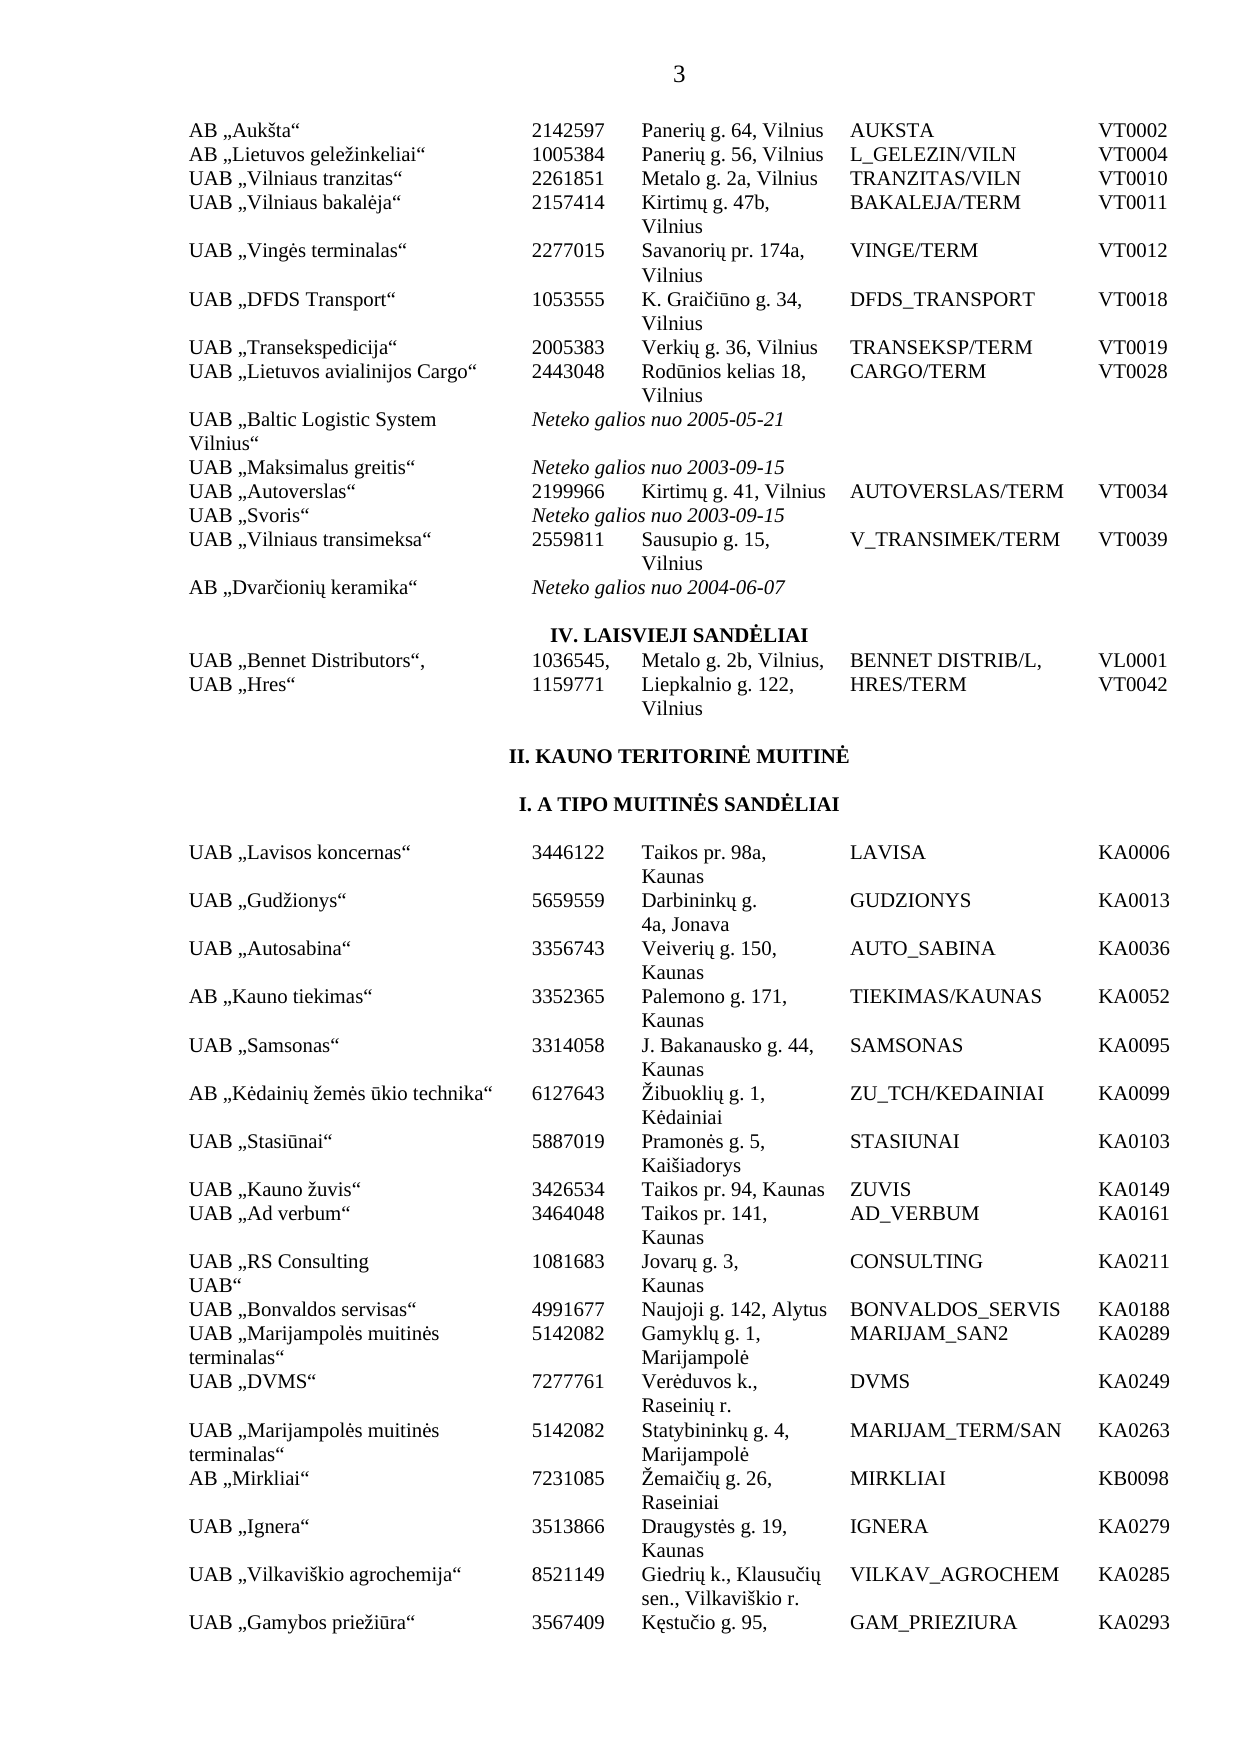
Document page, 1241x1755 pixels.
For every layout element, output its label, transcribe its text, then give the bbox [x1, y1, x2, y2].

table_cell Panerių g. 56, Vilnius [630, 142, 838, 166]
table_cell Pramonės g. 5, Kaišiadorys [630, 1129, 838, 1177]
table_cell AUKSTA [839, 118, 1087, 142]
table_cell DVMS [839, 1369, 1087, 1417]
table_cell Neteko galios nuo 2005-05-21 [520, 407, 1181, 455]
table_cell HRES/TERM [839, 672, 1087, 720]
table_cell 2443048 [520, 359, 630, 407]
table_cell 3352365 [520, 984, 630, 1032]
table_cell UAB „Autoverslas“ [177, 479, 520, 503]
table_cell 4991677 [520, 1297, 630, 1321]
table_cell VT0010 [1087, 166, 1181, 190]
table_cell UAB „Ignera“ [177, 1514, 520, 1562]
table_cell [1087, 599, 1181, 623]
table_cell Kirtimų g. 47b, Vilnius [630, 190, 838, 238]
table_cell Taikos pr. 98a, Kaunas [630, 840, 838, 888]
table_cell KA0006 [1087, 840, 1181, 888]
table_cell AD_VERBUM [839, 1201, 1087, 1249]
table_cell KA0099 [1087, 1081, 1181, 1129]
table_cell Veiverių g. 150, Kaunas [630, 936, 838, 984]
table_cell Sausupio g. 15, Vilnius [630, 527, 838, 575]
table_cell MARIJAM_TERM/SAN [839, 1418, 1087, 1466]
table_cell KA0249 [1087, 1369, 1181, 1417]
table_cell [839, 720, 1087, 744]
table_cell KB0098 [1087, 1466, 1181, 1514]
table_cell VT0039 [1087, 527, 1181, 575]
table_cell UAB „Vilkaviškio agrochemija“ [177, 1562, 520, 1610]
table_cell VL0001 [1087, 648, 1181, 672]
table_cell 5142082 [520, 1321, 630, 1369]
table_cell [630, 720, 838, 744]
table_cell KA0052 [1087, 984, 1181, 1032]
table_cell 2277015 [520, 239, 630, 287]
table_cell KA0149 [1087, 1177, 1181, 1201]
table_cell UAB „Vilniaus bakalėja“ [177, 190, 520, 238]
table_cell KA0293 [1087, 1610, 1181, 1634]
table_cell LAVISA [839, 840, 1087, 888]
table_cell I. A TIPO MUITINĖS SANDĖLIAI [177, 792, 1181, 816]
table_cell UAB „DVMS“ [177, 1369, 520, 1417]
table_cell UAB „Svoris“ [177, 503, 520, 527]
table_cell II. KAUNO TERITORINĖ MUITINĖ [177, 744, 1181, 768]
table_cell AB „Kauno tiekimas“ [177, 984, 520, 1032]
table_cell SAMSONAS [839, 1033, 1087, 1081]
table_cell 1053555 [520, 287, 630, 335]
table_cell UAB „Autosabina“ [177, 936, 520, 984]
table_cell IGNERA [839, 1514, 1087, 1562]
table_cell Panerių g. 64, Vilnius [630, 118, 838, 142]
table_cell KA0036 [1087, 936, 1181, 984]
table_cell Neteko galios nuo 2003-09-15 [520, 503, 1181, 527]
table_cell VINGE/TERM [839, 239, 1087, 287]
table_cell UAB „Vilniaus transimeksa“ [177, 527, 520, 575]
table_cell UAB „DFDS Transport“ [177, 287, 520, 335]
table_cell MIRKLIAI [839, 1466, 1087, 1514]
table_cell TRANZITAS/VILN [839, 166, 1087, 190]
table_cell Verkių g. 36, Vilnius [630, 335, 838, 359]
table_cell UAB „Hres“ [177, 672, 520, 720]
table_cell [839, 599, 1087, 623]
table_cell UAB „Gudžionys“ [177, 888, 520, 936]
table_cell VT0012 [1087, 239, 1181, 287]
table_cell 2261851 [520, 166, 630, 190]
table_cell 3314058 [520, 1033, 630, 1081]
table_cell UAB „Samsonas“ [177, 1033, 520, 1081]
table_cell 2559811 [520, 527, 630, 575]
table_cell 5142082 [520, 1418, 630, 1466]
table_cell UAB „Ad verbum“ [177, 1201, 520, 1249]
table_cell GAM_PRIEZIURA [839, 1610, 1087, 1634]
table_cell V_TRANSIMEK/TERM [839, 527, 1087, 575]
table_cell VT0002 [1087, 118, 1181, 142]
table_cell Naujoji g. 142, Alytus [630, 1297, 838, 1321]
table_cell KA0188 [1087, 1297, 1181, 1321]
table_cell UAB „RS Consulting [177, 1249, 520, 1273]
table_cell 3513866 [520, 1514, 630, 1562]
table_cell [177, 599, 520, 623]
table_cell Žemaičių g. 26, Raseiniai [630, 1466, 838, 1514]
table_cell GUDZIONYS [839, 888, 1087, 936]
table_cell UAB „Marijampolės muitinės terminalas“ [177, 1321, 520, 1369]
table_cell 3356743 [520, 936, 630, 984]
table_cell VT0018 [1087, 287, 1181, 335]
table_cell VT0011 [1087, 190, 1181, 238]
table_cell 8521149 [520, 1562, 630, 1610]
table_cell STASIUNAI [839, 1129, 1087, 1177]
table_cell Giedrių k., Klausučių sen., Vilkaviškio r. [630, 1562, 838, 1610]
table_cell J. Bakanausko g. 44, Kaunas [630, 1033, 838, 1081]
table_cell Kęstučio g. 95, [630, 1610, 838, 1634]
table_cell VT0019 [1087, 335, 1181, 359]
table_cell BENNET DISTRIB/L, [839, 648, 1087, 672]
table_cell VT0042 [1087, 672, 1181, 720]
table_cell AB „Mirkliai“ [177, 1466, 520, 1514]
table_cell Taikos pr. 141, Kaunas [630, 1201, 838, 1249]
table_cell 3464048 [520, 1201, 630, 1249]
table_cell L_GELEZIN/VILN [839, 142, 1087, 166]
table_cell KA0279 [1087, 1514, 1181, 1562]
table_cell UAB „Transekspedicija“ [177, 335, 520, 359]
table_cell Neteko galios nuo 2004-06-07 [520, 575, 1181, 599]
table_cell 7277761 [520, 1369, 630, 1417]
table_cell UAB „Baltic Logistic System Vilnius“ [177, 407, 520, 455]
table_cell 5659559 [520, 888, 630, 936]
table_cell 1159771 [520, 672, 630, 720]
table_cell [839, 1273, 1087, 1297]
table_cell UAB „Stasiūnai“ [177, 1129, 520, 1177]
table_cell 1005384 [520, 142, 630, 166]
table_cell Taikos pr. 94, Kaunas [630, 1177, 838, 1201]
table_cell BAKALEJA/TERM [839, 190, 1087, 238]
table_cell [630, 599, 838, 623]
table_cell UAB „Marijampolės muitinės terminalas“ [177, 1418, 520, 1466]
table_cell 7231085 [520, 1466, 630, 1514]
table_cell Jovarų g. 3, [630, 1249, 838, 1273]
table_cell UAB „Lietuvos avialinijos Cargo“ [177, 359, 520, 407]
table_cell CONSULTING [839, 1249, 1087, 1273]
table_cell MARIJAM_SAN2 [839, 1321, 1087, 1369]
table_cell Palemono g. 171, Kaunas [630, 984, 838, 1032]
table_cell 3567409 [520, 1610, 630, 1634]
table_cell Statybininkų g. 4, Marijampolė [630, 1418, 838, 1466]
table_cell KA0103 [1087, 1129, 1181, 1177]
table_cell Gamyklų g. 1, Marijampolė [630, 1321, 838, 1369]
table_cell 5887019 [520, 1129, 630, 1177]
table_cell UAB „Bonvaldos servisas“ [177, 1297, 520, 1321]
table_cell ZUVIS [839, 1177, 1087, 1201]
table_cell TRANSEKSP/TERM [839, 335, 1087, 359]
table_cell VILKAV_AGROCHEM [839, 1562, 1087, 1610]
table_cell VT0028 [1087, 359, 1181, 407]
table_cell Verėduvos k., Raseinių r. [630, 1369, 838, 1417]
table_cell UAB „Kauno žuvis“ [177, 1177, 520, 1201]
table_cell KA0013 [1087, 888, 1181, 936]
table_cell [520, 599, 630, 623]
table_cell TIEKIMAS/KAUNAS [839, 984, 1087, 1032]
table_cell Metalo g. 2a, Vilnius [630, 166, 838, 190]
table_cell UAB „Lavisos koncernas“ [177, 840, 520, 888]
table_cell KA0289 [1087, 1321, 1181, 1369]
table_cell DFDS_TRANSPORT [839, 287, 1087, 335]
table_cell AB „Aukšta“ [177, 118, 520, 142]
table_cell 2157414 [520, 190, 630, 238]
table_cell UAB „Gamybos priežiūra“ [177, 1610, 520, 1634]
table_cell [520, 1273, 630, 1297]
table_cell Savanorių pr. 174a, Vilnius [630, 239, 838, 287]
table_cell VT0034 [1087, 479, 1181, 503]
table_cell [177, 720, 520, 744]
table_cell AB „Lietuvos geležinkeliai“ [177, 142, 520, 166]
table_cell Kaunas [630, 1273, 838, 1297]
table_cell UAB „Vilniaus tranzitas“ [177, 166, 520, 190]
table_cell UAB „Vingės terminalas“ [177, 239, 520, 287]
table_cell KA0285 [1087, 1562, 1181, 1610]
table_cell AUTOVERSLAS/TERM [839, 479, 1087, 503]
table_cell Neteko galios nuo 2003-09-15 [520, 455, 1181, 479]
table_cell Metalo g. 2b, Vilnius, [630, 648, 838, 672]
table_cell 3446122 [520, 840, 630, 888]
table_cell 3426534 [520, 1177, 630, 1201]
table_cell Žibuoklių g. 1, Kėdainiai [630, 1081, 838, 1129]
table_cell Darbininkų g. 4a, Jonava [630, 888, 838, 936]
table_cell K. Graičiūno g. 34, Vilnius [630, 287, 838, 335]
table_cell [1087, 1273, 1181, 1297]
table_cell [177, 816, 1181, 840]
table_cell KA0211 [1087, 1249, 1181, 1273]
table_cell 1036545, [520, 648, 630, 672]
table_cell [1087, 720, 1181, 744]
table_cell UAB“ [177, 1273, 520, 1297]
table_cell UAB „Maksimalus greitis“ [177, 455, 520, 479]
table_cell VT0004 [1087, 142, 1181, 166]
table_cell KA0263 [1087, 1418, 1181, 1466]
table_cell IV. LAISVIEJI SANDĖLIAI [177, 624, 1181, 647]
table_cell CARGO/TERM [839, 359, 1087, 407]
table_cell AB „Kėdainių žemės ūkio technika“ [177, 1081, 520, 1129]
table_cell AUTO_SABINA [839, 936, 1087, 984]
table_cell UAB „Bennet Distributors“, [177, 648, 520, 672]
table_cell Rodūnios kelias 18, Vilnius [630, 359, 838, 407]
table_cell 2142597 [520, 118, 630, 142]
table_cell KA0095 [1087, 1033, 1181, 1081]
table_cell KA0161 [1087, 1201, 1181, 1249]
table_cell Kirtimų g. 41, Vilnius [630, 479, 838, 503]
table_cell Draugystės g. 19, Kaunas [630, 1514, 838, 1562]
table_cell BONVALDOS_SERVIS [839, 1297, 1087, 1321]
table_cell [520, 720, 630, 744]
table_cell Liepkalnio g. 122, Vilnius [630, 672, 838, 720]
table_cell AB „Dvarčionių keramika“ [177, 575, 520, 599]
table_cell [177, 768, 1181, 792]
table_cell 2005383 [520, 335, 630, 359]
table_cell ZU_TCH/KEDAINIAI [839, 1081, 1087, 1129]
table_cell 6127643 [520, 1081, 630, 1129]
table_cell 2199966 [520, 479, 630, 503]
table_cell 1081683 [520, 1249, 630, 1273]
